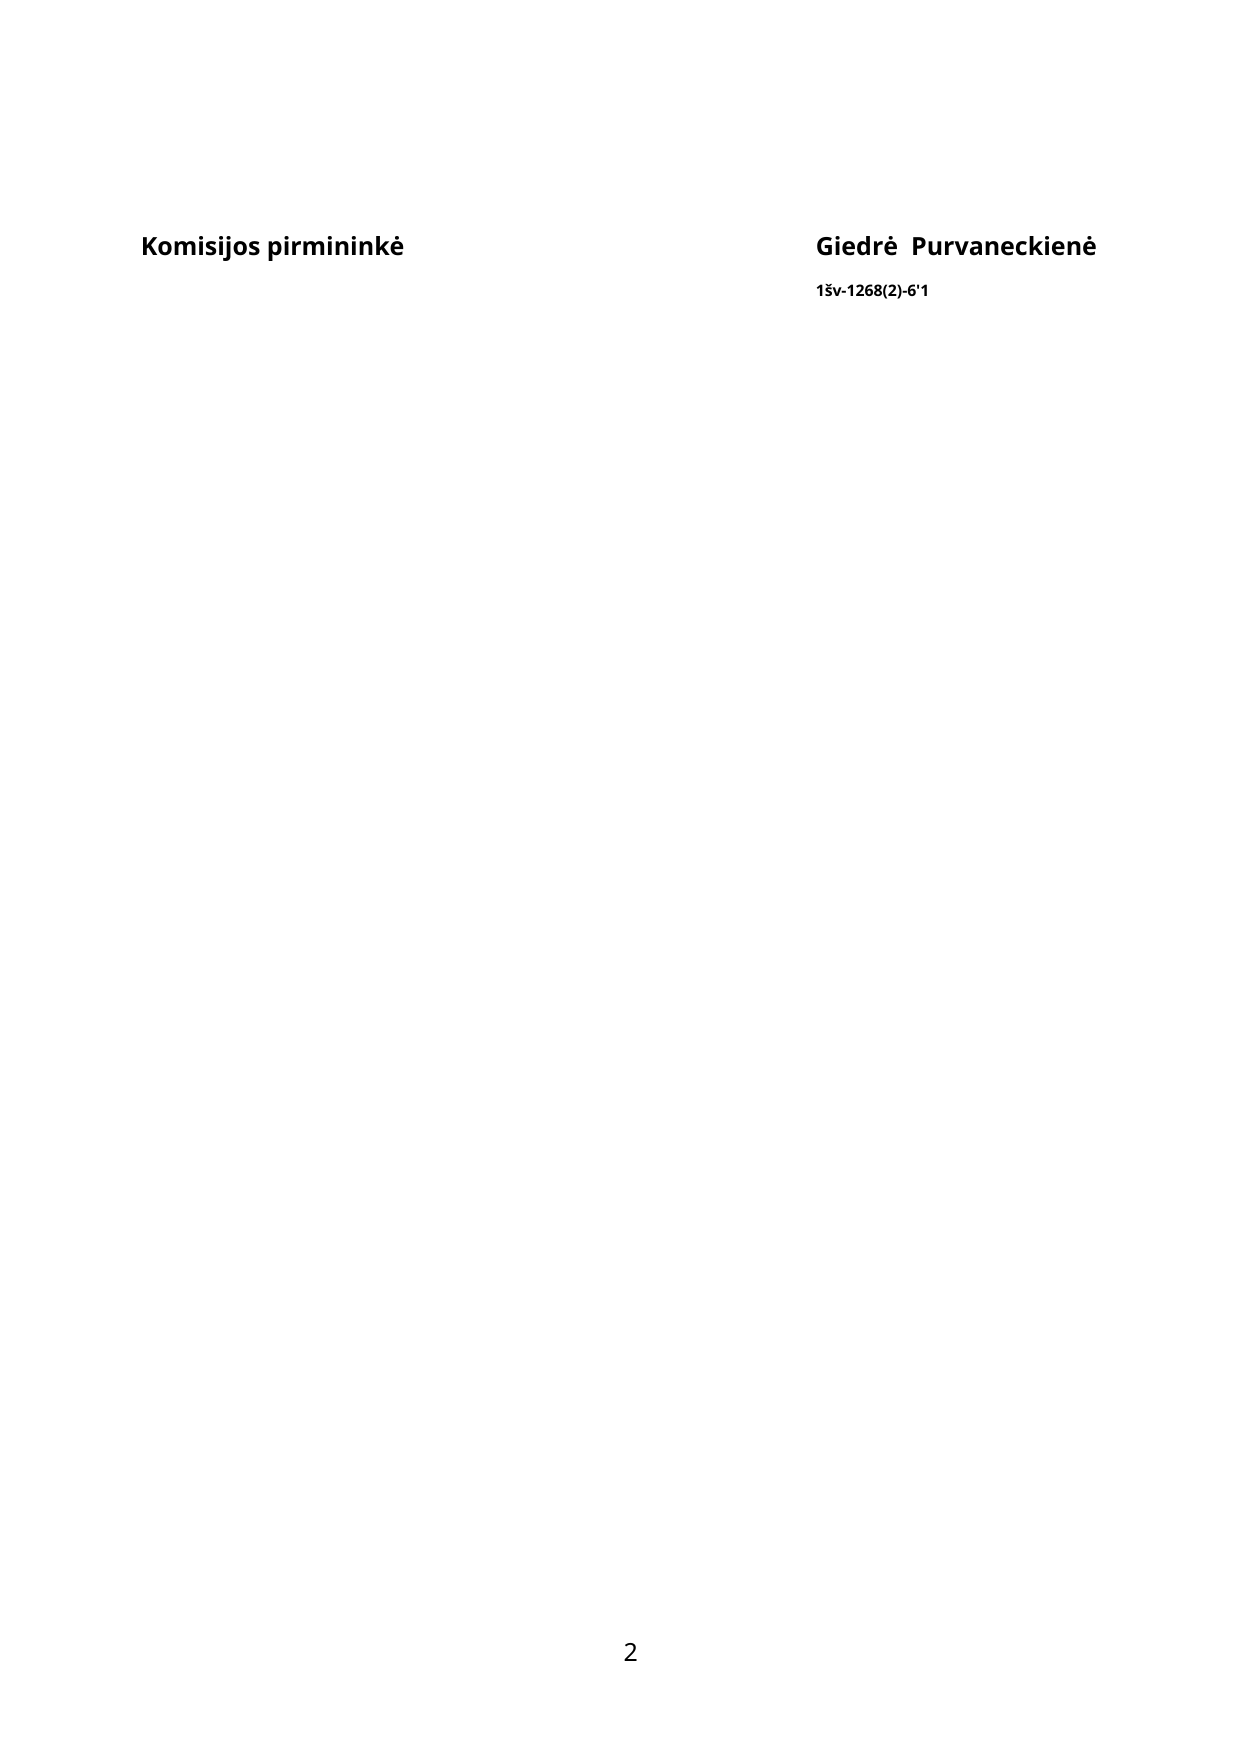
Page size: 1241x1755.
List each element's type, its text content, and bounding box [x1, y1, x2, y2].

text Komisijos pirmininkė Giedrė Purvaneckienė [141, 228, 1120, 262]
text 1šv-1268(2)-6'1 [141, 279, 1120, 313]
